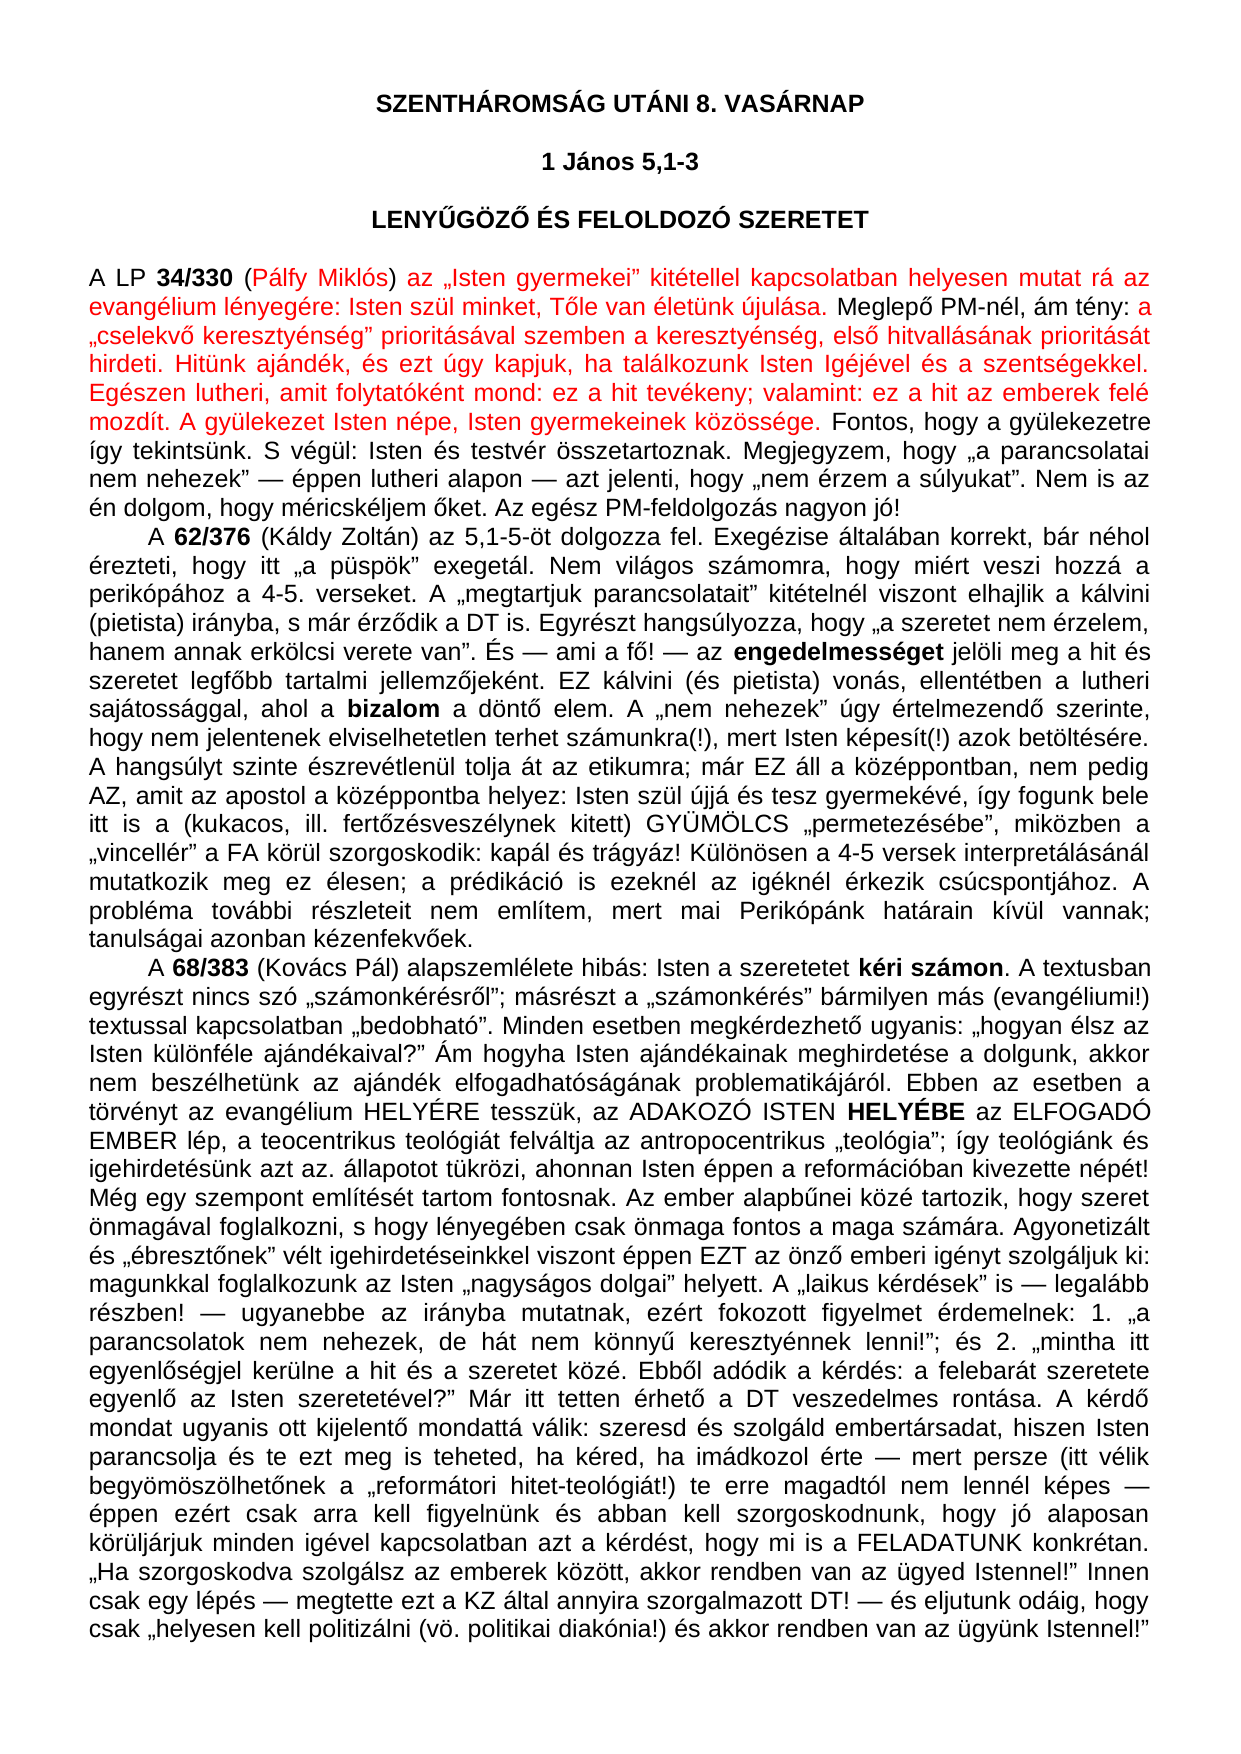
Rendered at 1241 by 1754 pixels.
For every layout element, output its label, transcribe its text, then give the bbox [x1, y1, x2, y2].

text A LP 34/330 (Pálfy Miklós) az „Isten gyermekei” kitétellel kapcsolatban helyesen mutat rá az evangélium lényegére: Isten szül minket, Tőle van életünk újulása. Meglepő PM-nél, ám tény: a „cselekvő keresztyénség” prioritásával szemben a keresztyénség, első hitvallásának prioritását hirdeti. Hitünk ajándék, és ezt úgy kapjuk, ha találkozunk Isten Igéjével és a szentségekkel. Egészen lutheri, amit folytatóként mond: ez a hit tevékeny; valamint: ez a hit az emberek felé mozdít. A gyülekezet Isten népe, Isten gyermekeinek közössége. Fontos, hogy a gyülekezetre így tekintsünk. S végül: Isten és testvér összetartoznak. Megjegyzem, hogy „a parancsolatai nem nehezek” ― éppen lutheri alapon ― azt jelenti, hogy „nem érzem a súlyukat”. Nem is az én dolgom, hogy méricskéljem őket. Az egész PM-feldolgozás nagyon jó! [88, 263, 1152, 522]
text A 68/383 (Kovács Pál) alapszemlélete hibás: Isten a szeretetet kéri számon. A textusban egyrészt nincs szó „számonkérésről”; másrészt a „számonkérés” bármilyen más (evangéliumi!) textussal kapcsolatban „bedobható”. Minden esetben megkérdezhető ugyanis: „hogyan élsz az Isten különféle ajándékaival?” Ám hogyha Isten ajándékainak meghirdetése a dolgunk, akkor nem beszélhetünk az ajándék elfogadhatóságának problematikájáról. Ebben az esetben a törvényt az evangélium HELYÉRE tesszük, az ADAKOZÓ ISTEN HELYÉBE az ELFOGADÓ EMBER lép, a teocentrikus teológiát felváltja az antropocentrikus „teológia”; így teológiánk és igehirdetésünk azt az. állapotot tükrözi, ahonnan Isten éppen a reformációban kivezette népét! Még egy szempont említését tartom fontosnak. Az ember alapbűnei közé tartozik, hogy szeret önmagával foglalkozni, s hogy lényegében csak önmaga fontos a maga számára. Agyonetizált és „ébresztőnek” vélt igehirdetéseinkkel viszont éppen EZT az önző emberi igényt szolgáljuk ki: magunkkal foglalkozunk az Isten „nagyságos dolgai” helyett. A „laikus kérdések” is ― legalább részben! ― ugyanebbe az irányba mutatnak, ezért fokozott figyelmet érdemelnek: 1. „a parancsolatok nem nehezek, de hát nem könnyű keresztyénnek lenni!”; és 2. „mintha itt egyenlőségjel kerülne a hit és a szeretet közé. Ebből adódik a kérdés: a felebarát szeretete egyenlő az Isten szeretetével?” Már itt tetten érhető a DT veszedelmes rontása. A kérdő mondat ugyanis ott kijelentő mondattá válik: szeresd és szolgáld embertársadat, hiszen Isten parancsolja és te ezt meg is teheted, ha kéred, ha imádkozol érte ― mert persze (itt vélik begyömöszölhetőnek a „reformátori hitet-teológiát!) te erre magadtól nem lennél képes ― éppen ezért csak arra kell figyelnünk és abban kell szorgoskodnunk, hogy jó alaposan körüljárjuk minden igével kapcsolatban azt a kérdést, hogy mi is a FELADATUNK konkrétan. „Ha szorgoskodva szolgálsz az emberek között, akkor rendben van az ügyed Istennel!” Innen csak egy lépés ― megtette ezt a KZ által annyira szorgalmazott DT! ― és eljutunk odáig, hogy csak „helyesen kell politizálni (vö. politikai diakónia!) és akkor rendben van az ügyünk Istennel!” [88, 953, 1152, 1643]
text LENYŰGÖZŐ ÉS FELOLDOZÓ SZERETET [88, 205, 1152, 234]
text A 62/376 (Káldy Zoltán) az 5,1-5-öt dolgozza fel. Exegézise általában korrekt, bár néhol érezteti, hogy itt „a püspök” exegetál. Nem világos számomra, hogy miért veszi hozzá a perikópához a 4-5. verseket. A „megtartjuk parancsolatait” kitételnél viszont elhajlik a kálvini (pietista) irányba, s már érződik a DT is. Egyrészt hangsúlyozza, hogy „a szeretet nem érzelem, hanem annak erkölcsi verete van”. És ― ami a fő! ― az engedelmességet jelöli meg a hit és szeretet legfőbb tartalmi jellemzőjeként. EZ kálvini (és pietista) vonás, ellentétben a lutheri sajátossággal, ahol a bizalom a döntő elem. A „nem nehezek” úgy értelmezendő szerinte, hogy nem jelentenek elviselhetetlen terhet számunkra(!), mert Isten képesít(!) azok betöltésére. A hangsúlyt szinte észrevétlenül tolja át az etikumra; már EZ áll a középpontban, nem pedig AZ, amit az apostol a középpontba helyez: Isten szül újjá és tesz gyermekévé, így fogunk bele itt is a (kukacos, ill. fertőzésveszélynek kitett) GYÜMÖLCS „permetezésébe”, miközben a „vincellér” a FA körül szorgoskodik: kapál és trágyáz! Különösen a 4-5 versek interpretálásánál mutatkozik meg ez élesen; a prédikáció is ezeknél az igéknél érkezik csúcspontjához. A probléma további részleteit nem említem, mert mai Perikópánk határain kívül vannak; tanulságai azonban kézenfekvőek. [88, 522, 1152, 953]
text SZENTHÁROMSÁG UTÁNI 8. VASÁRNAP [88, 88, 1152, 117]
text 1 János 5,1-3 [88, 147, 1152, 176]
